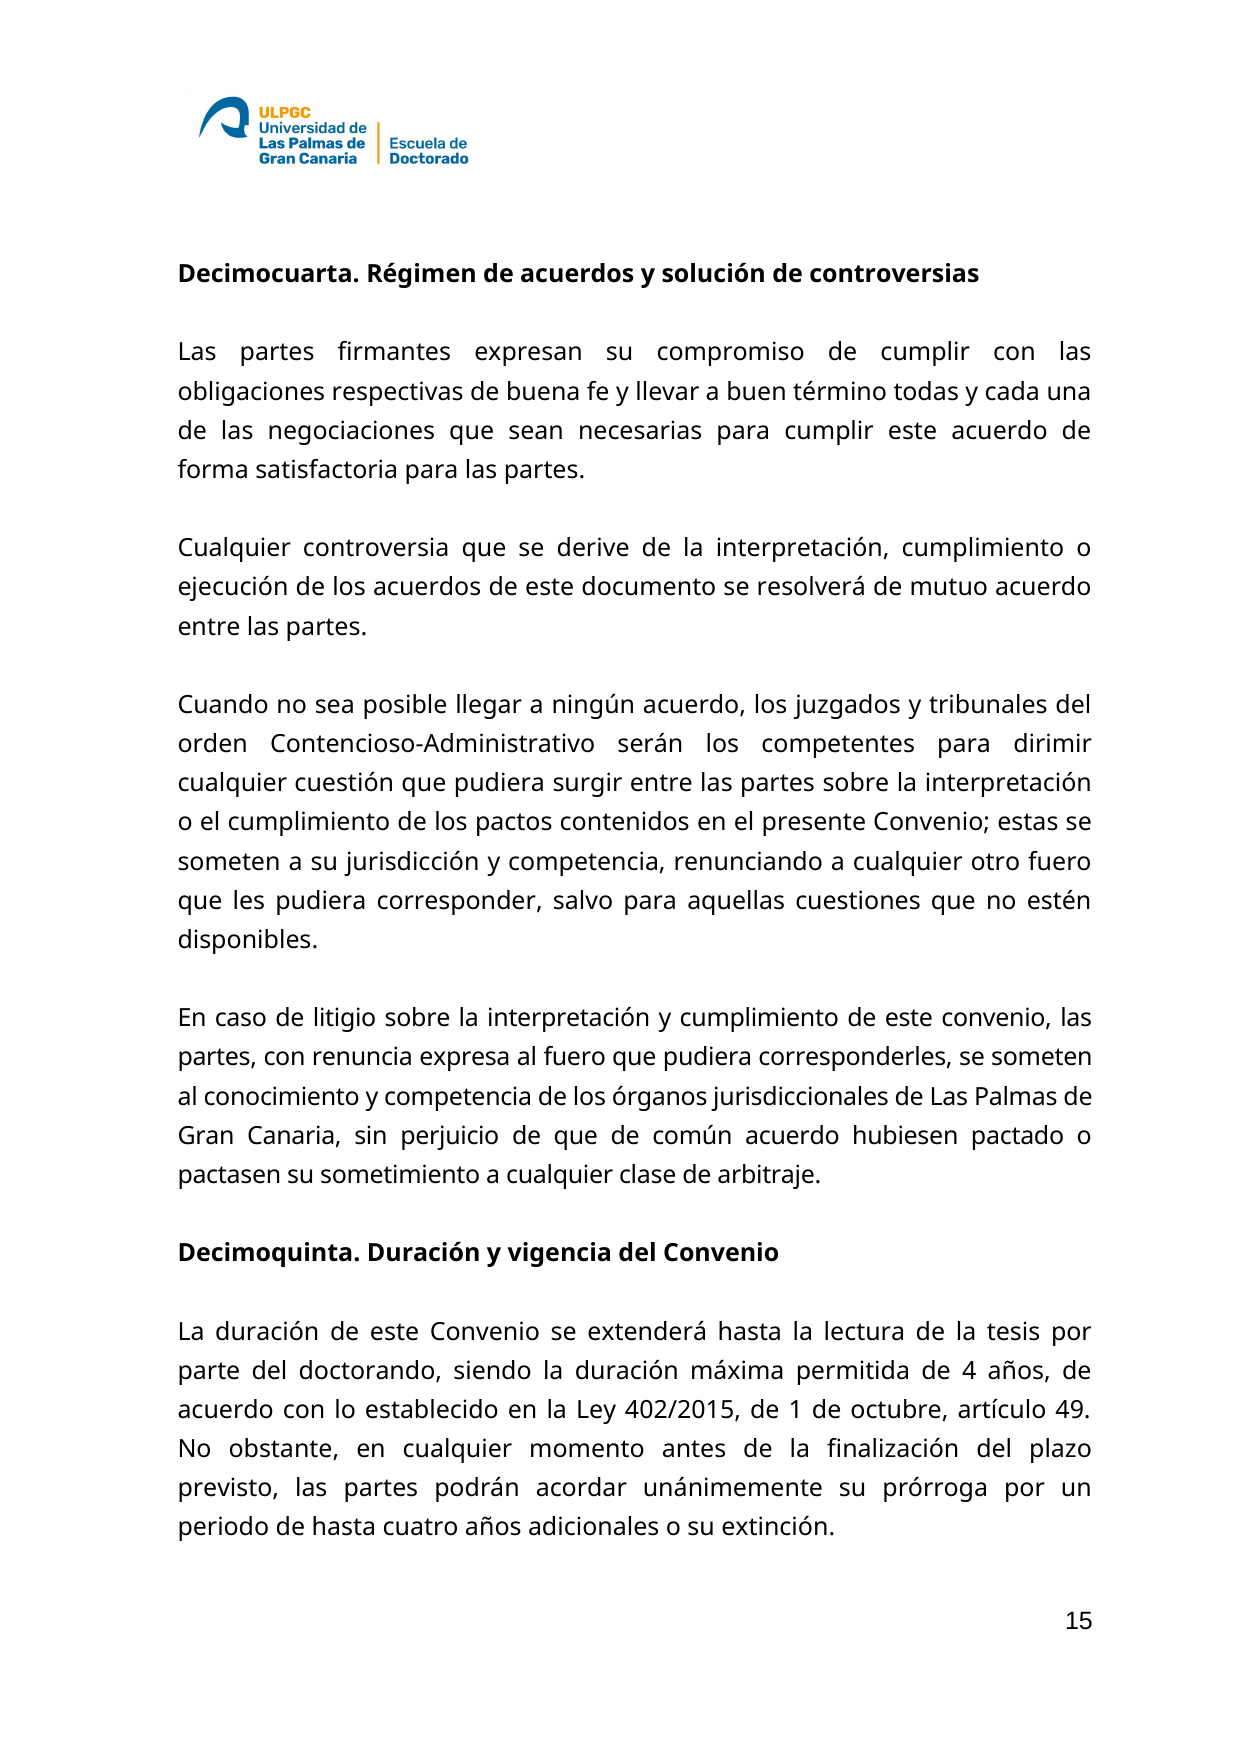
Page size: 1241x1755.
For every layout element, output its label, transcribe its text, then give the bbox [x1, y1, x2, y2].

text Decimoquinta. Duración y vigencia del Convenio [177, 1235, 1093, 1269]
text La duración de este Convenio se extenderá hasta la lectura de la tesis por parte del doctorando, siendo la duración máxima permitida de 4 años, de acuerdo con lo establecido en la Ley 402/2015, de 1 de octubre, artículo 49. No obstante, en cualquier momento antes de la finalización del plazo previsto, las partes podrán acordar unánimemente su prórroga por un periodo de hasta cuatro años adicionales o su extinción. [177, 1313, 1093, 1543]
text Decimocuarta. Régimen de acuerdos y solución de controversias [177, 256, 1093, 290]
text Las partes firmantes expresan su compromiso de cumplir con las obligaciones respectivas de buena fe y llevar a buen término todas y cada una de las negociaciones que sean necesarias para cumplir este acuerdo de forma satisfactoria para las partes. [177, 334, 1093, 486]
text Cualquier controversia que se derive de la interpretación, cumplimiento o ejecución de los acuerdos de este documento se resolverá de mutuo acuerdo entre las partes. [177, 530, 1093, 642]
text Cuando no sea posible llegar a ningún acuerdo, los juzgados y tribunales del orden Contencioso-Administrativo serán los competentes para dirimir cualquier cuestión que pudiera surgir entre las partes sobre la interpretación o el cumplimiento de los pactos contenidos en el presente Convenio; estas se someten a su jurisdicción y competencia, renunciando a cualquier otro fuero que les pudiera corresponder, salvo para aquellas cuestiones que no estén disponibles. [177, 686, 1093, 956]
text En caso de litigio sobre la interpretación y cumplimiento de este convenio, las partes, con renuncia expresa al fuero que pudiera corresponderles, se someten al conocimiento y competencia de los órganos jurisdiccionales de Las Palmas de Gran Canaria, sin perjuicio de que de común acuerdo hubiesen pactado o pactasen su sometimiento a cualquier clase de arbitraje. [177, 1000, 1093, 1191]
